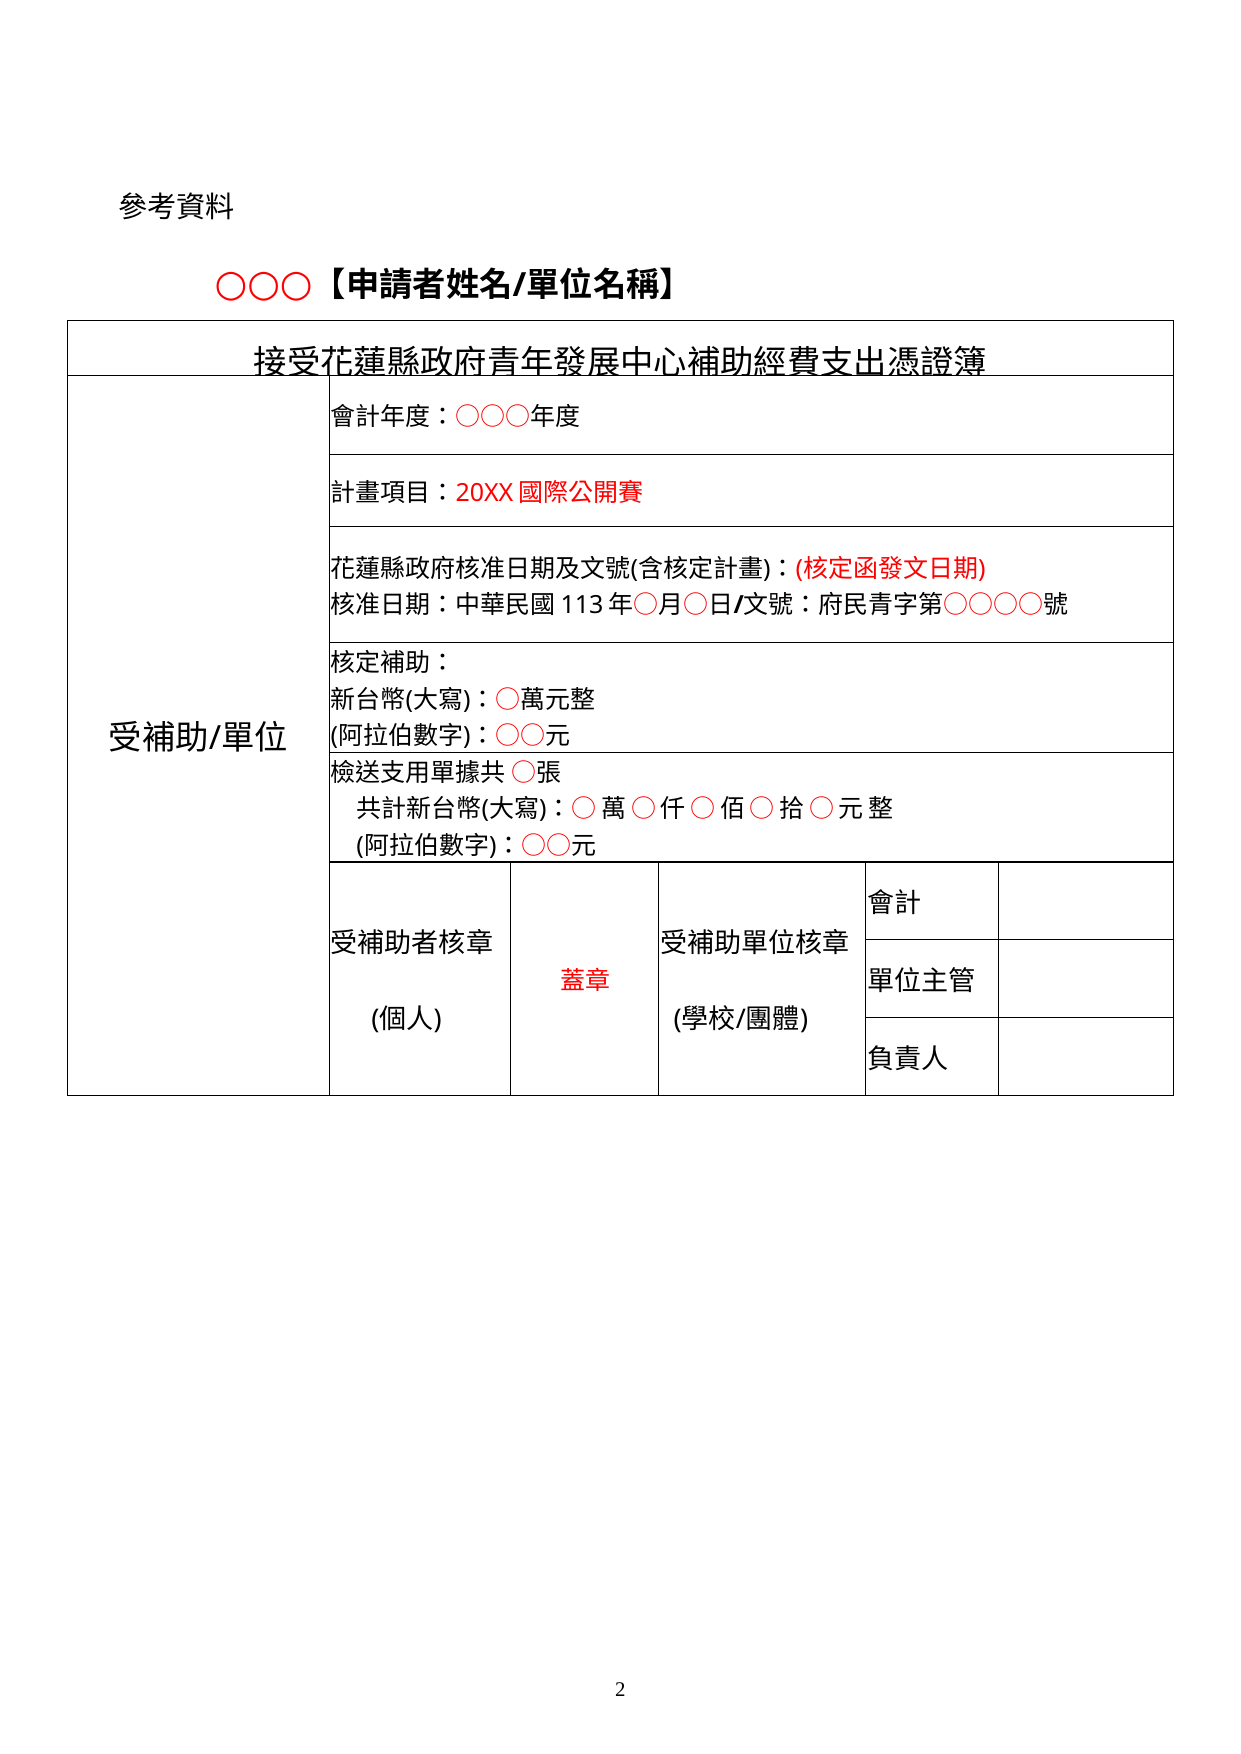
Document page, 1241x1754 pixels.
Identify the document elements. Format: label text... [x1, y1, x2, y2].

table_cell 受補助單位核章 (學校/團體) [659, 863, 865, 1094]
table_cell 計畫項目：20XX國際公開賽 [330, 455, 1173, 526]
table_cell 蓋章 [511, 863, 658, 1094]
table_cell 花蓮縣政府核准日期及文號(含核定計畫)：(核定函發文日期) 核准日期：中華民國113年○月○日/文號：府民青字第○○○○號 [330, 527, 1173, 642]
table_cell 核定補助： 新台幣(大寫)：○萬元整 (阿拉伯數字)：○○元 [330, 643, 1173, 752]
table_cell [999, 863, 1173, 939]
table_header ○○○【申請者姓名/單位名稱】 [67, 244, 1173, 320]
table_cell 負責人 [866, 1018, 998, 1094]
table_cell [999, 940, 1173, 1017]
table_cell 檢送支用單據共 ○張 共計新台幣(大寫)：○萬○仟○佰○拾○元整 (阿拉伯數字)：○○元 [330, 753, 1173, 861]
text 參考資料 [118, 167, 1122, 243]
table_cell [67, 1096, 1173, 1375]
table_cell 會計年度：○○○年度 [330, 376, 1173, 454]
table_cell [999, 1018, 1173, 1094]
table_cell 受補助/單位 [68, 376, 329, 1094]
table_cell 單位主管 [866, 940, 998, 1017]
table_cell 會計 [866, 863, 998, 939]
table_cell 接受花蓮縣政府青年發展中心補助經費支出憑證簿 [68, 321, 1173, 375]
table_cell 受補助者核章(個人) [330, 863, 510, 1094]
